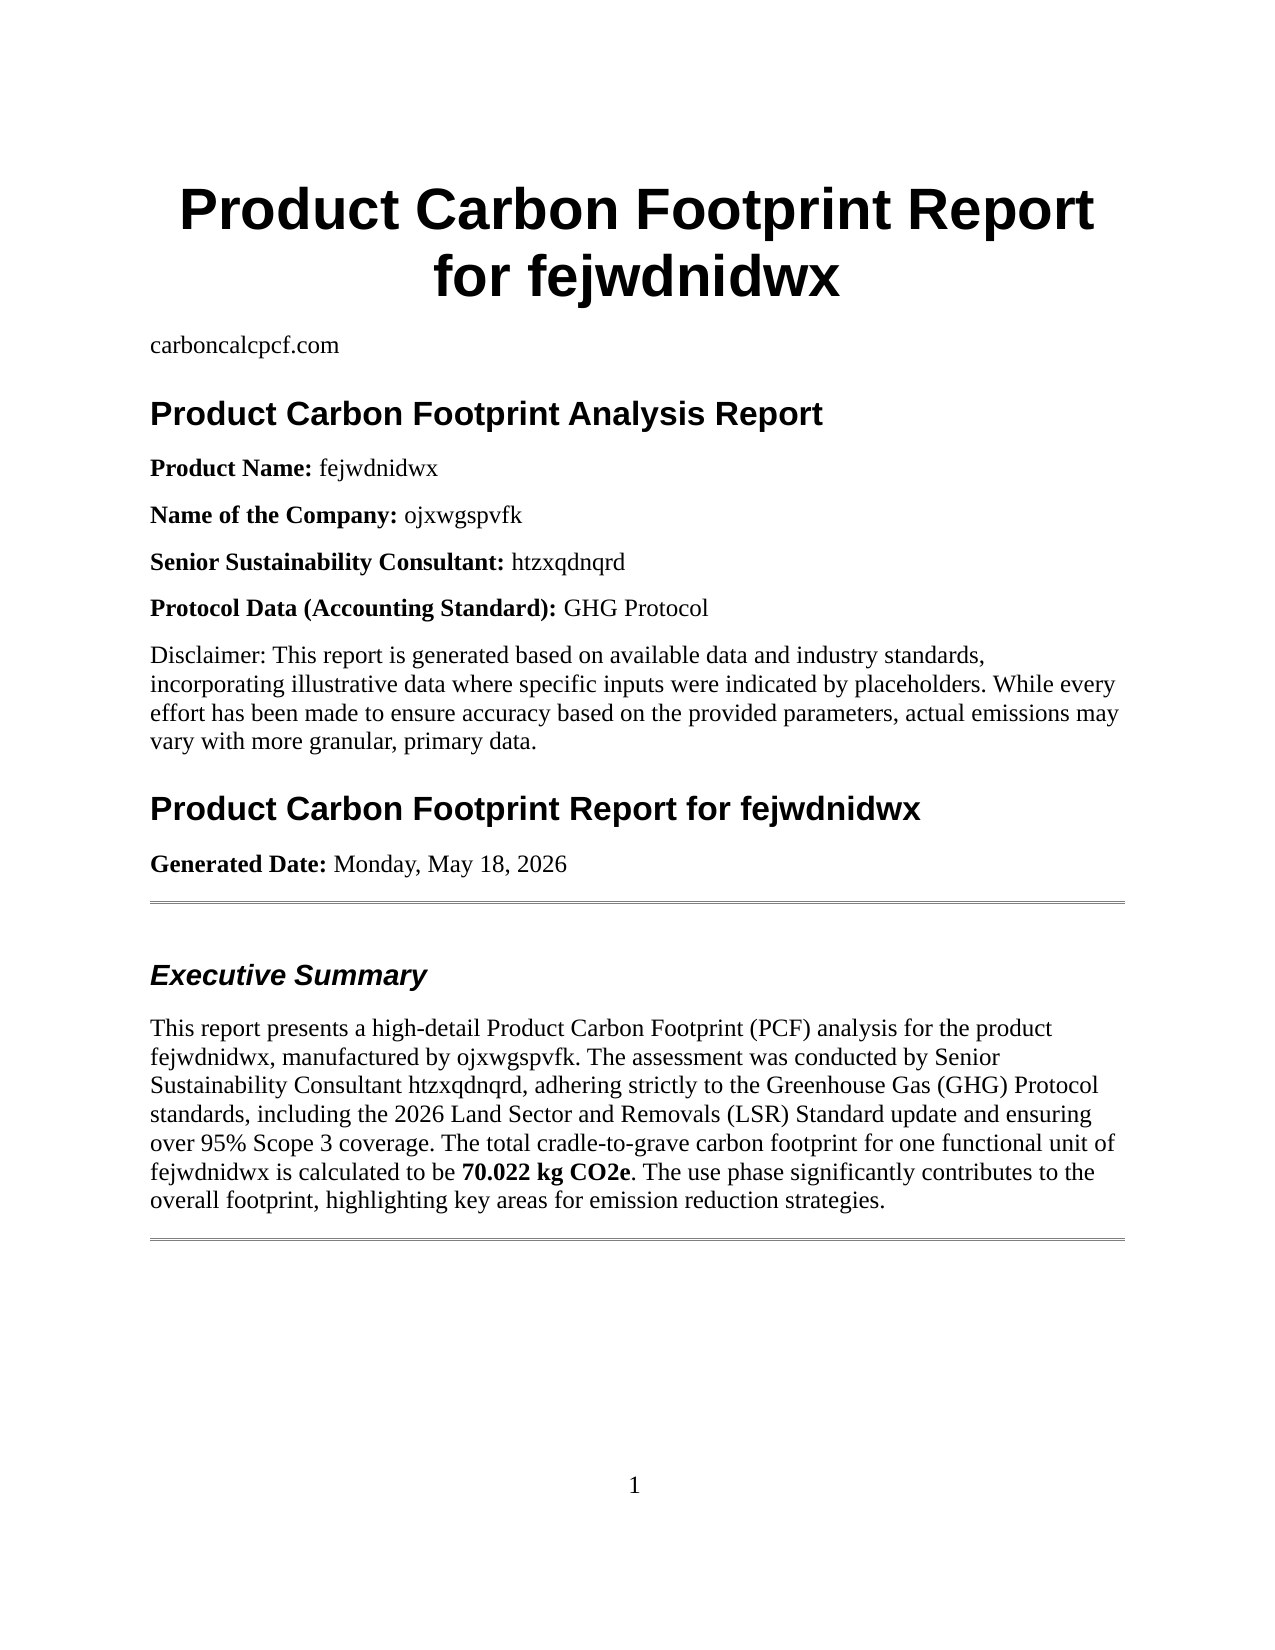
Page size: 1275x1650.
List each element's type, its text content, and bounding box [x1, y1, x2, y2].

title Product Carbon Footprint Report for fejwdnidwx [150, 175, 1125, 309]
text Disclaimer: This report is generated based on available data and industry standards, incorporating illustrative data where specific inputs were indicated by placeholders. While every effort has been made to ensure accuracy based on the provided parameters, actual emissions may vary with more granular, primary data. [150, 640, 1125, 755]
subtitle Product Carbon Footprint Report for fejwdnidwx [150, 789, 1125, 828]
text Generated Date: Monday, May 18, 2026 [150, 849, 1125, 878]
text This report presents a high-detail Product Carbon Footprint (PCF) analysis for the product fejwdnidwx, manufactured by ojxwgspvfk. The assessment was conducted by Senior Sustainability Consultant htzxqdnqrd, adhering strictly to the Greenhouse Gas (GHG) Protocol standards, including the 2026 Land Sector and Removals (LSR) Standard update and ensuring over 95% Scope 3 coverage. The total cradle-to-grave carbon footprint for one functional unit of fejwdnidwx is calculated to be 70.022 kg CO2e. The use phase significantly contributes to the overall footprint, highlighting key areas for emission reduction strategies. [150, 1013, 1125, 1214]
text Product Name: fejwdnidwx [150, 453, 1125, 482]
subtitle Product Carbon Footprint Analysis Report [150, 393, 1125, 432]
subtitle Executive Summary [150, 958, 1125, 992]
text Senior Sustainability Consultant: htzxqdnqrd [150, 547, 1125, 576]
text carboncalcpcf.com [150, 331, 1125, 359]
text Name of the Company: ojxwgspvfk [150, 500, 1125, 529]
text Protocol Data (Accounting Standard): GHG Protocol [150, 593, 1125, 622]
